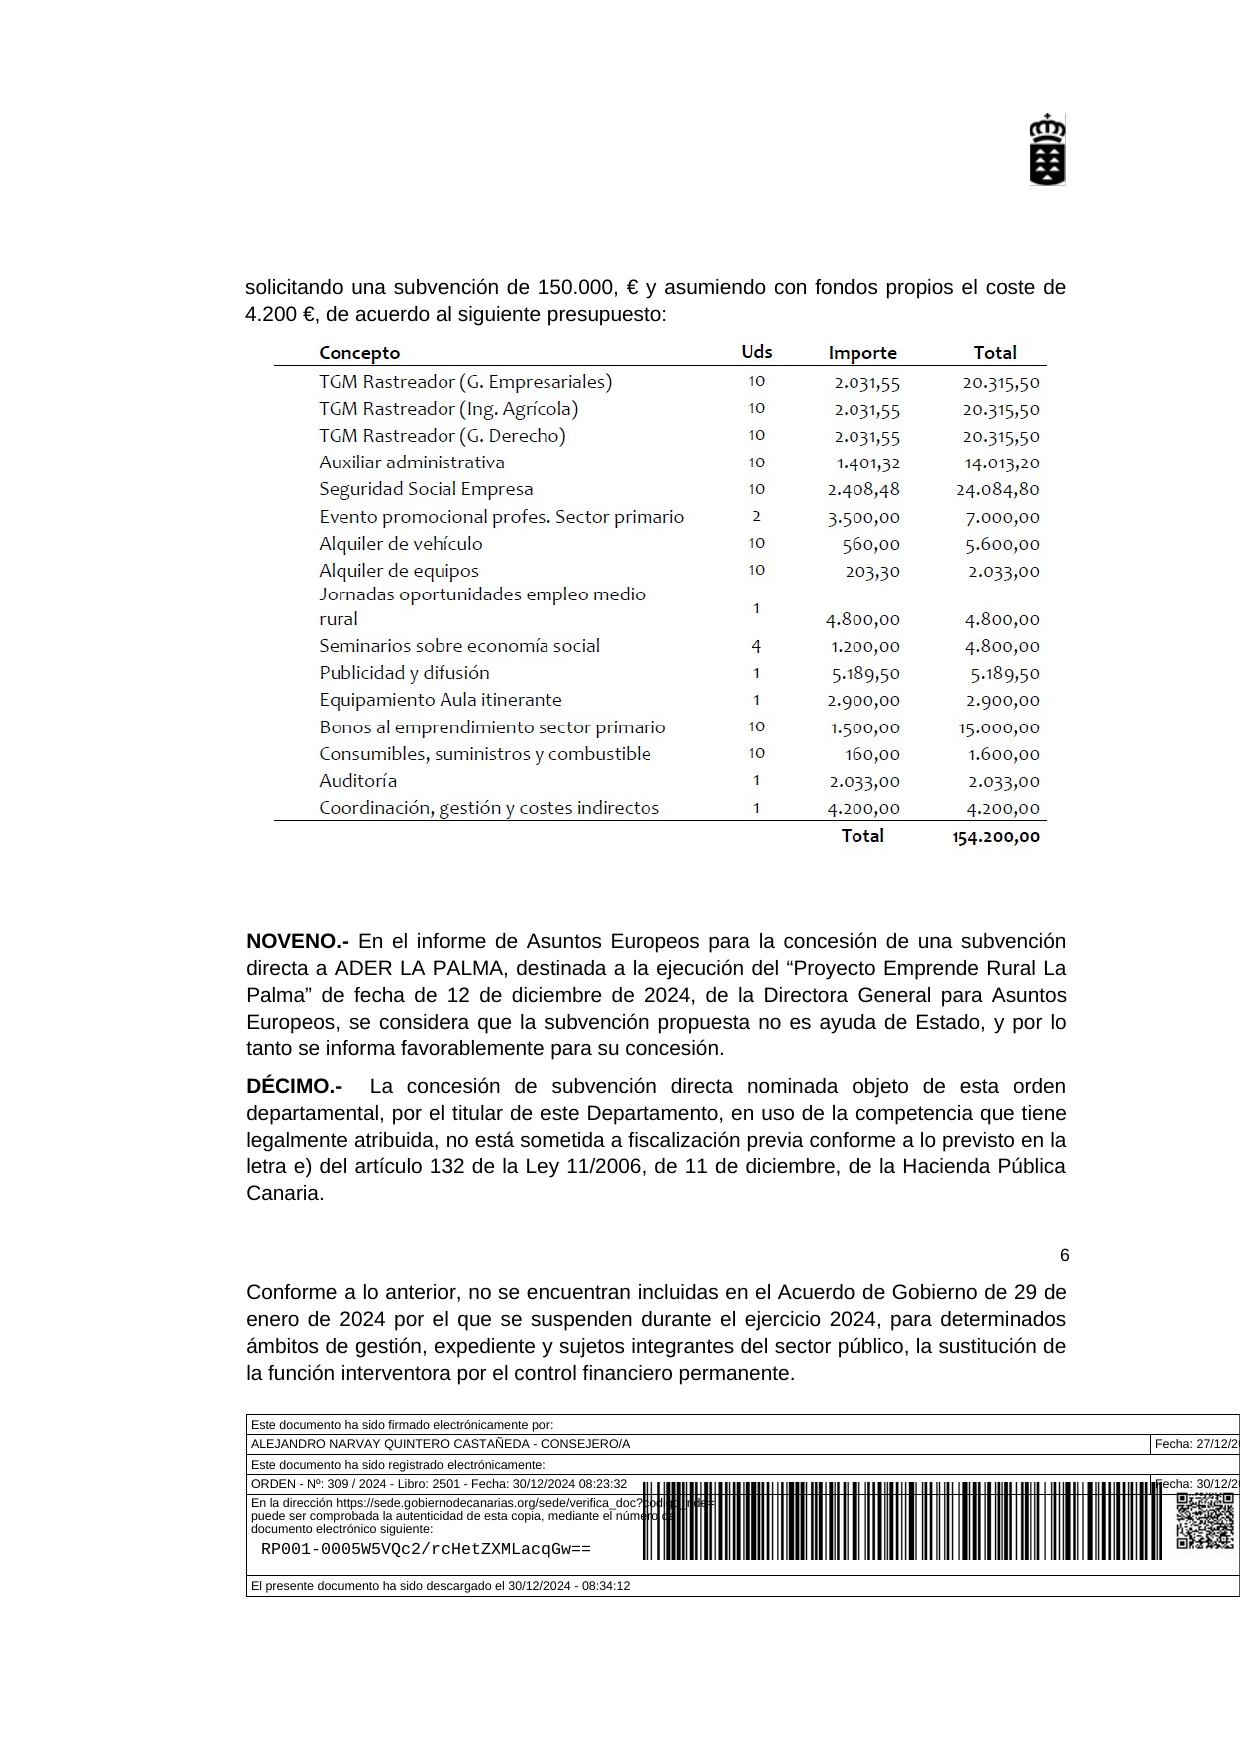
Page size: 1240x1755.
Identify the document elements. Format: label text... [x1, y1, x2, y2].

text DÉCIMO.- La concesión de subvención directa nominada objeto de esta orden departamental, por el titular de este Departamento, en uso de la competencia que tiene legalmente atribuida, no está sometida a fiscalización previa conforme a lo previsto en la letra e) del artículo 132 de la Ley 11/2006, de 11 de diciembre, de la Hacienda Pública Canaria. [246, 1074, 1068, 1205]
text NOVENO.- En el informe de Asuntos Europeos para la concesión de una subvención directa a ADER LA PALMA, destinada a la ejecución del “Proyecto Emprende Rural La Palma” de fecha de 12 de diciembre de 2024, de la Directora General para Asuntos Europeos, se considera que la subvención propuesta no es ayuda de Estado, y por lo tanto se informa favorablemente para su concesión. [246, 929, 1068, 1060]
text solicitando una subvención de 150.000, € y asumiendo con fondos propios el coste de 4.200 €, de acuerdo al siguiente presupuesto: [245, 275, 1068, 325]
text Conforme a lo anterior, no se encuentran incluidas en el Acuerdo de Gobierno de 29 de enero de 2024 por el que se suspenden durante el ejercicio 2024, para determinados ámbitos de gestión, expediente y sujetos integrantes del sector público, la sustitución de la función interventora por el control financiero permanente. [246, 1280, 1068, 1384]
text 6 [247, 1244, 1070, 1265]
